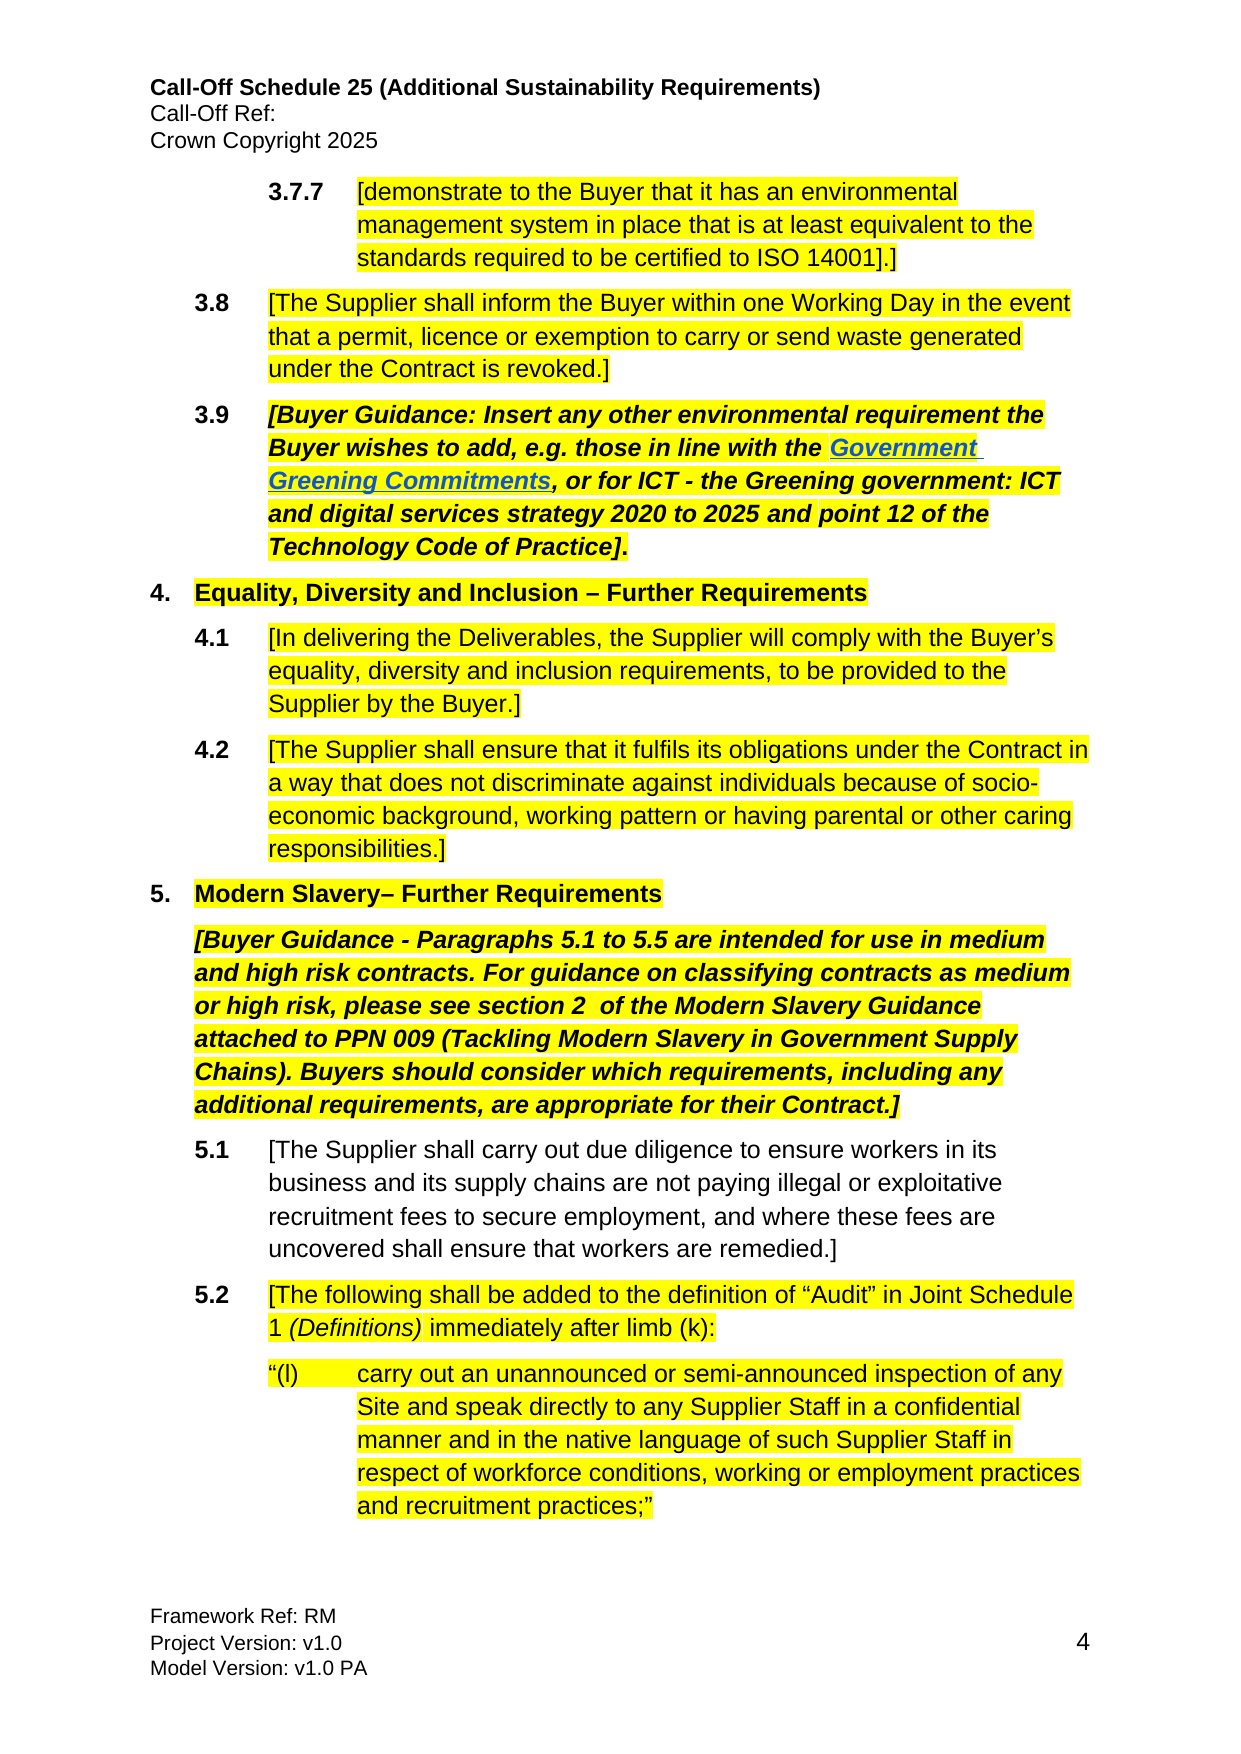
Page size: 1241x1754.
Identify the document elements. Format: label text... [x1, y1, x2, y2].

list [The following shall be added to the definition of “Audit” in Joint Schedule 1 (Definitions) immediately after limb (k): [194, 1280, 1090, 1342]
list [The Supplier shall inform the Buyer within one Working Day in the event that a permit, licence or exemption to carry or send waste generated under the Contract is revoked.] [194, 288, 1090, 383]
text [Buyer Guidance - Paragraphs 5.1 to 5.5 are intended for use in medium and high risk contracts. For guidance on classifying contracts as medium or high risk, please see section 2 of the Modern Slavery Guidance attached to PPN 009 (Tackling Modern Slavery in Government Supply Chains). Buyers should consider which requirements, including any additional requirements, are appropriate for their Contract.] [194, 925, 1090, 1119]
list [Buyer Guidance: Insert any other environmental requirement the Buyer wishes to add, e.g. those in line with the Government Greening Commitments, or for ICT - the Greening government: ICT and digital services strategy 2020 to 2025 and point 12 of the Technology Code of Practice]. [194, 400, 1090, 561]
list [In delivering the Deliverables, the Supplier will comply with the Buyer’s equality, diversity and inclusion requirements, to be provided to the Supplier by the Buyer.] [194, 623, 1090, 718]
list Modern Slavery– Further Requirements [150, 879, 1090, 908]
list [demonstrate to the Buyer that it has an environmental management system in place that is at least equivalent to the standards required to be certified to ISO 14001].] [268, 177, 1090, 272]
text “(l) carry out an unannounced or semi-announced inspection of any Site and speak directly to any Supplier Staff in a confidential manner and in the native language of such Supplier Staff in respect of workforce conditions, working or employment practices and recruitment practices;” [268, 1358, 1090, 1519]
list [The Supplier shall carry out due diligence to ensure workers in its business and its supply chains are not paying illegal or exploitative recruitment fees to secure employment, and where these fees are uncovered shall ensure that workers are remedied.] [194, 1135, 1090, 1263]
list Equality, Diversity and Inclusion – Further Requirements [150, 578, 1090, 606]
list [The Supplier shall ensure that it fulfils its obligations under the Contract in a way that does not discriminate against individuals because of socio-economic background, working pattern or having parental or other caring responsibilities.] [194, 735, 1090, 862]
